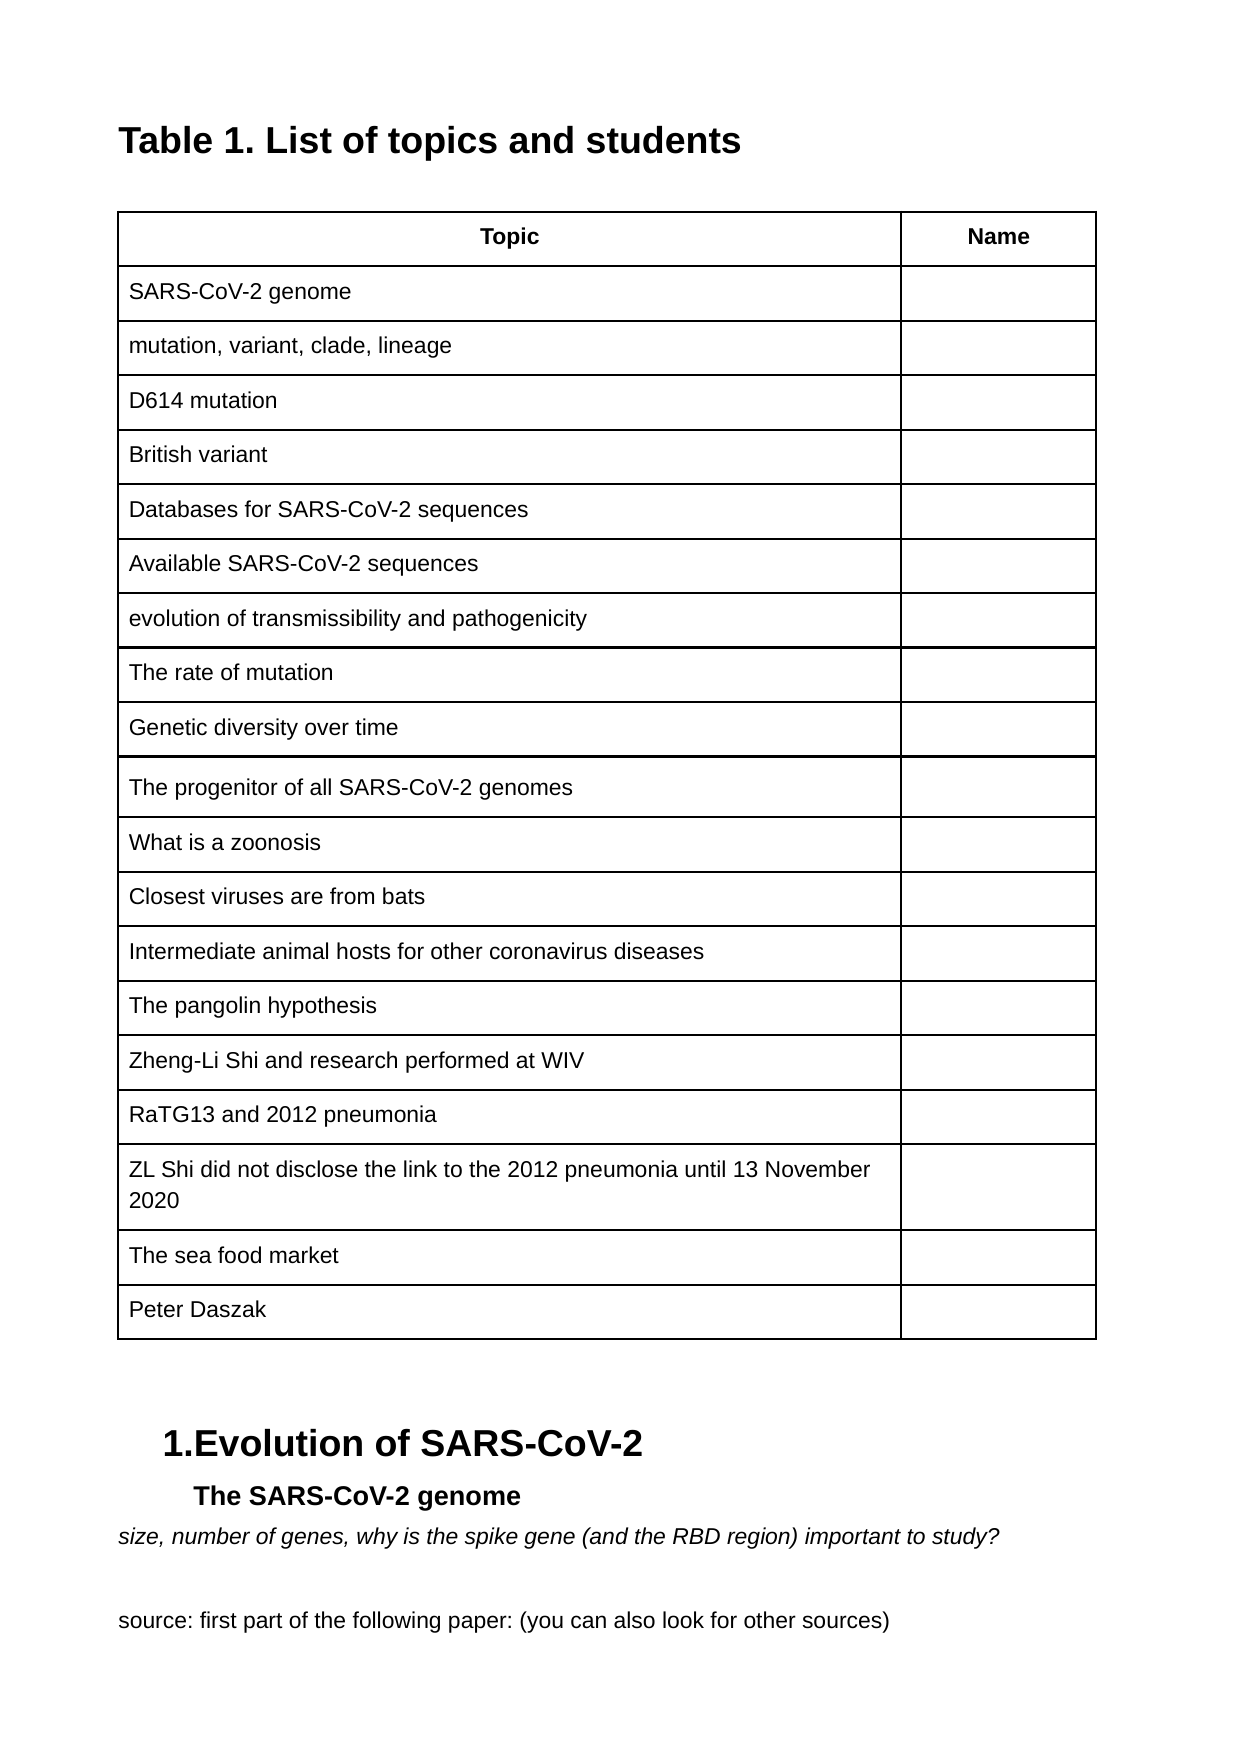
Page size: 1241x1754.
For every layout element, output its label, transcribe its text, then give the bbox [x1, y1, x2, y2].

table_cell The rate of mutation [119, 649, 900, 701]
table_cell [902, 540, 1095, 592]
table_cell The pangolin hypothesis [119, 982, 900, 1034]
table_cell mutation, variant, clade, lineage [119, 322, 900, 374]
table_cell [902, 1091, 1095, 1143]
table_cell What is a zoonosis [119, 818, 900, 871]
table_cell RaTG13 and 2012 pneumonia [119, 1091, 900, 1143]
table_cell The progenitor of all SARS-CoV-2 genomes [119, 758, 900, 816]
table_header Name [902, 213, 1095, 265]
table_cell Available SARS-CoV-2 sequences [119, 540, 900, 592]
table_cell [902, 927, 1095, 979]
table_cell [902, 758, 1095, 816]
table_cell [902, 1231, 1095, 1283]
subtitle The SARS-CoV-2 genome [193, 1480, 1122, 1511]
table_cell Zheng-Li Shi and research performed at WIV [119, 1036, 900, 1088]
table_cell [902, 818, 1095, 871]
table_cell Intermediate animal hosts for other coronavirus diseases [119, 927, 900, 979]
table_cell [902, 267, 1095, 319]
table_cell British variant [119, 431, 900, 483]
table_cell [902, 1286, 1095, 1338]
table_cell The sea food market [119, 1231, 900, 1283]
table_cell [902, 649, 1095, 701]
text source: first part of the following paper: (you can also look for other sources) [118, 1607, 1122, 1634]
table_cell [902, 1145, 1095, 1229]
table_cell [902, 873, 1095, 925]
table_cell [902, 703, 1095, 755]
table_cell Genetic diversity over time [119, 703, 900, 755]
table_cell evolution of transmissibility and pathogenicity [119, 594, 900, 646]
table_cell [902, 431, 1095, 483]
table_header Topic [119, 213, 900, 265]
text size, number of genes, why is the spike gene (and the RBD region) important to study? [118, 1523, 1122, 1550]
table_cell D614 mutation [119, 376, 900, 428]
subtitle Evolution of SARS-CoV-2 [162, 1421, 1122, 1464]
table_cell [902, 1036, 1095, 1088]
table_cell Closest viruses are from bats [119, 873, 900, 925]
table_cell [902, 982, 1095, 1034]
subtitle Table 1. List of topics and students [118, 118, 1122, 161]
table_cell [902, 376, 1095, 428]
table_cell SARS-CoV-2 genome [119, 267, 900, 319]
table_cell [902, 322, 1095, 374]
table_cell Databases for SARS-CoV-2 sequences [119, 485, 900, 537]
table_cell [902, 485, 1095, 537]
table_cell [902, 594, 1095, 646]
table_cell ZL Shi did not disclose the link to the 2012 pneumonia until 13 November 2020 [119, 1145, 900, 1229]
table_cell Peter Daszak [119, 1286, 900, 1338]
